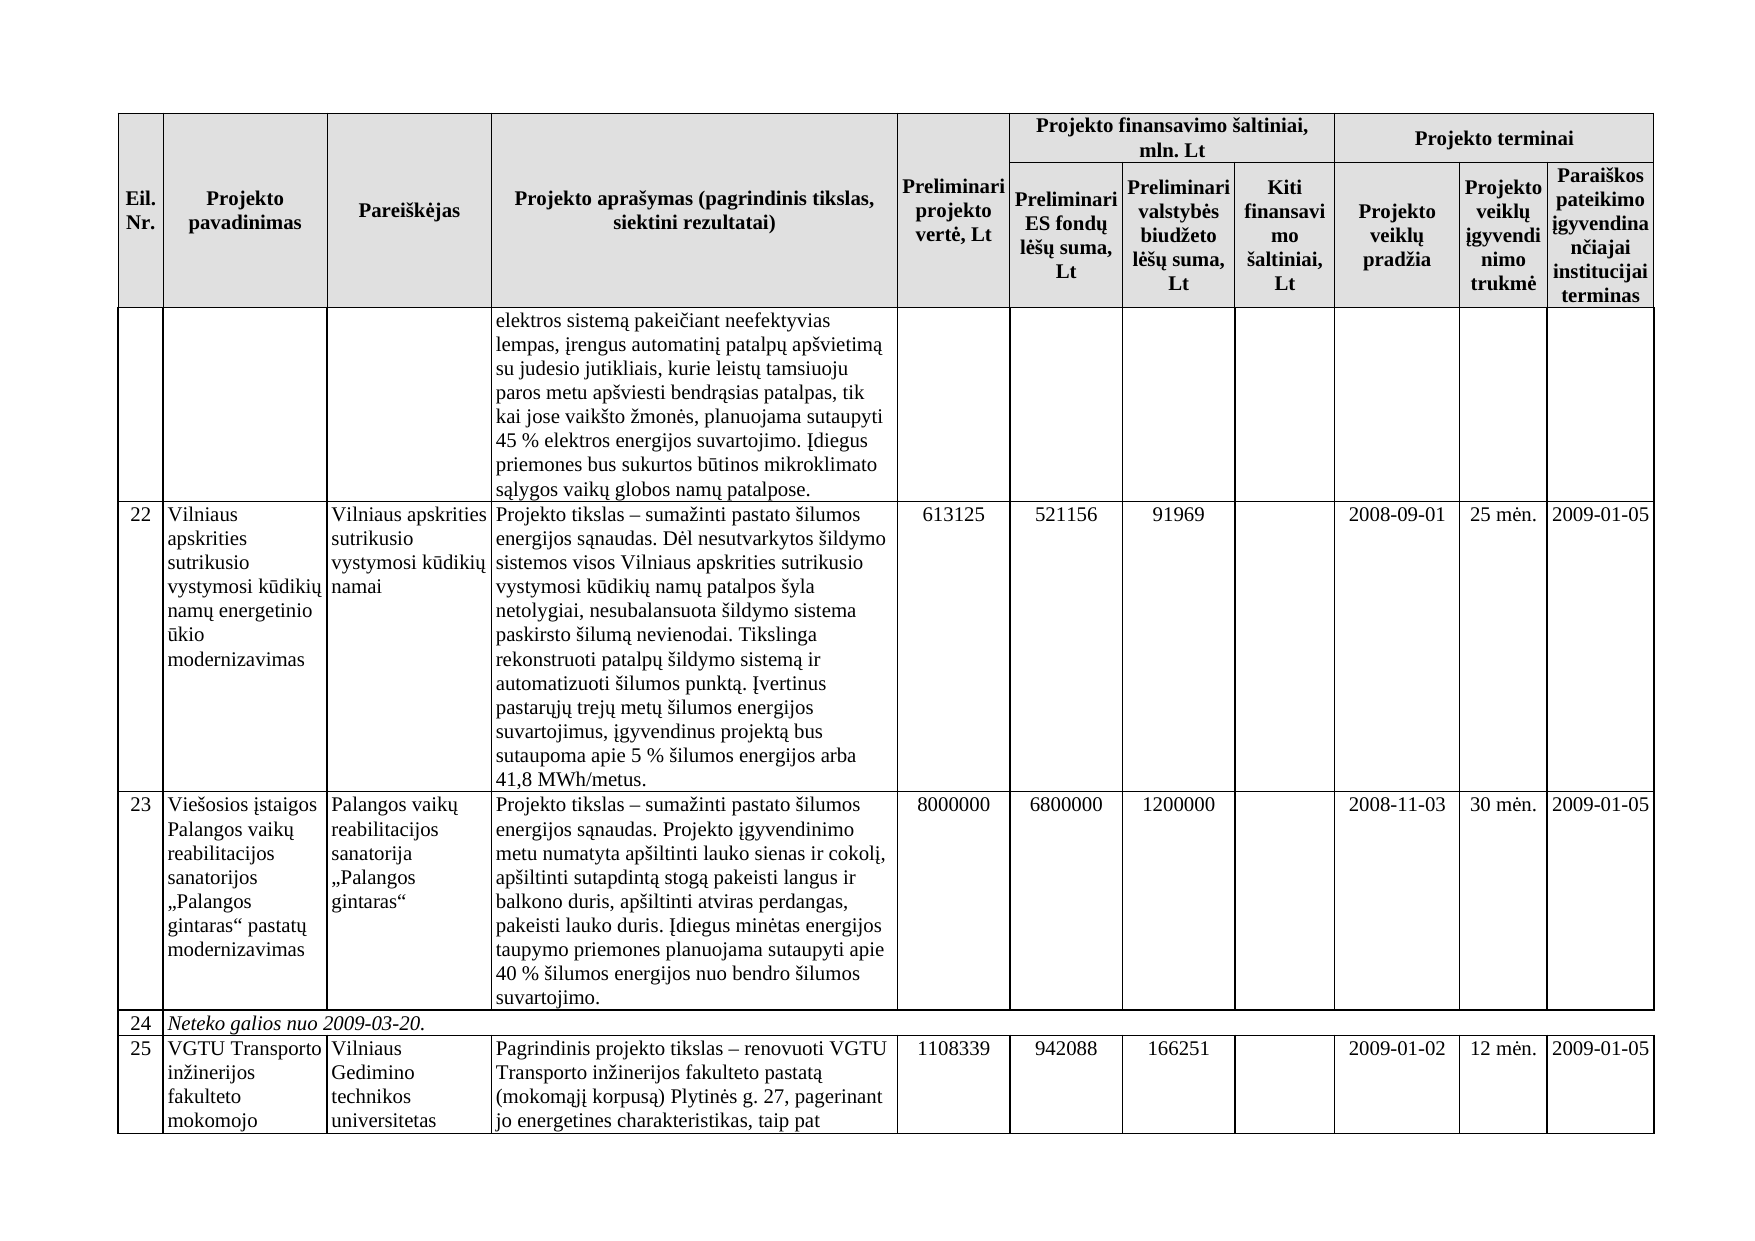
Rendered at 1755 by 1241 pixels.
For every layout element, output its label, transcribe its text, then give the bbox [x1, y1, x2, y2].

table_cell Vilniaus apskrities sutrikusio vystymosi kūdikių namai [328, 502, 491, 791]
table_cell elektros sistemą pakeičiant neefektyvias lempas, įrengus automatinį patalpų apšvietimą su judesio jutikliais, kurie leistų tamsiuoju paros metu apšviesti bendrąsias patalpas, tik kai jose vaikšto žmonės, planuojama sutaupyti 45 % elektros energijos suvartojimo. Įdiegus priemones bus sukurtos būtinos mikroklimato sąlygos vaikų globos namų patalpose. [492, 308, 897, 501]
table_cell Projekto tikslas – sumažinti pastato šilumos energijos sąnaudas. Dėl nesutvarkytos šildymo sistemos visos Vilniaus apskrities sutrikusio vystymosi kūdikių namų patalpos šyla netolygiai, nesubalansuota šildymo sistema paskirsto šilumą nevienodai. Tikslinga rekonstruoti patalpų šildymo sistemą ir automatizuoti šilumos punktą. Įvertinus pastarųjų trejų metų šilumos energijos suvartojimus, įgyvendinus projektą bus sutaupoma apie 5 % šilumos energijos arba 41,8 MWh/metus. [492, 502, 897, 791]
table_cell 12 mėn. [1460, 1036, 1546, 1132]
table_cell [119, 308, 162, 501]
table_cell [1123, 308, 1234, 501]
table_header Eil. Nr. [119, 114, 163, 307]
table_cell 942088 [1011, 1036, 1122, 1132]
table_header Pareiškėjas [328, 114, 491, 307]
table_cell [1236, 792, 1334, 1009]
table_cell 8000000 [898, 792, 1009, 1009]
table_cell 1108339 [898, 1036, 1009, 1132]
table_cell Preliminari valstybės biudžeto lėšų suma, Lt [1123, 163, 1234, 307]
table_cell 2009-01-02 [1335, 1036, 1459, 1132]
table_header Preliminari projekto vertė, Lt [898, 114, 1009, 307]
table_cell 2009-01-05 [1548, 792, 1653, 1009]
table_cell [898, 308, 1009, 501]
table_cell 25 [119, 1036, 162, 1132]
table_cell [1236, 308, 1334, 501]
table_cell 22 [119, 502, 162, 791]
table_cell [328, 308, 491, 501]
table_cell [164, 308, 326, 501]
table_cell 166251 [1123, 1036, 1234, 1132]
table_cell [1236, 1036, 1334, 1132]
table_cell 521156 [1011, 502, 1122, 791]
table_cell 2009-01-05 [1548, 502, 1653, 791]
table_cell [1548, 308, 1653, 501]
table_cell Projekto veiklų pradžia [1335, 163, 1459, 307]
table_cell 6800000 [1011, 792, 1122, 1009]
table_cell 2008-09-01 [1335, 502, 1459, 791]
table_cell Projekto tikslas – sumažinti pastato šilumos energijos sąnaudas. Projekto įgyvendinimo metu numatyta apšiltinti lauko sienas ir cokolį, apšiltinti sutapdintą stogą pakeisti langus ir balkono duris, apšiltinti atviras perdangas, pakeisti lauko duris. Įdiegus minėtas energijos taupymo priemones planuojama sutaupyti apie 40 % šilumos energijos nuo bendro šilumos suvartojimo. [492, 792, 897, 1009]
table_cell Palangos vaikų reabilitacijos sanatorija „Palangos gintaras“ [328, 792, 491, 1009]
table_header Projekto aprašymas (pagrindinis tikslas, siektini rezultatai) [492, 114, 897, 307]
table_cell 25 mėn. [1460, 502, 1546, 791]
table_cell 613125 [898, 502, 1009, 791]
table_cell Neteko galios nuo 2009-03-20. [164, 1011, 1654, 1034]
table_cell Viešosios įstaigos Palangos vaikų reabilitacijos sanatorijos „Palangos gintaras“ pastatų modernizavimas [164, 792, 326, 1009]
table_header Projekto finansavimo šaltiniai, mln. Lt [1010, 114, 1334, 162]
table_cell 2009-01-05 [1548, 1036, 1653, 1132]
table_header Projekto terminai [1335, 114, 1653, 162]
table_cell Projekto veiklų įgyvendinimo trukmė [1460, 163, 1547, 307]
table_cell [1335, 308, 1459, 501]
table_cell 23 [119, 792, 162, 1009]
table_cell VGTU Transporto inžinerijos fakulteto mokomojo [164, 1036, 326, 1132]
table_cell [1460, 308, 1546, 501]
table_cell 91969 [1123, 502, 1234, 791]
table_cell Preliminari ES fondų lėšų suma, Lt [1010, 163, 1122, 307]
table_cell Paraiškos pateikimo įgyvendinančiajai institucijai terminas [1548, 163, 1653, 307]
table_cell 1200000 [1123, 792, 1234, 1009]
table_cell Vilniaus Gedimino technikos universitetas [328, 1036, 491, 1132]
table_cell Kiti finansavimo šaltiniai, Lt [1235, 163, 1334, 307]
table_cell [1011, 308, 1122, 501]
table_cell Vilniaus apskrities sutrikusio vystymosi kūdikių namų energetinio ūkio modernizavimas [164, 502, 326, 791]
table_header Projekto pavadinimas [164, 114, 327, 307]
table_cell Pagrindinis projekto tikslas – renovuoti VGTU Transporto inžinerijos fakulteto pastatą (mokomąjį korpusą) Plytinės g. 27, pagerinant jo energetines charakteristikas, taip pat [492, 1036, 897, 1132]
table_cell [1236, 502, 1334, 791]
table_cell 2008-11-03 [1335, 792, 1459, 1009]
table_cell 24 [119, 1011, 162, 1034]
table_cell 30 mėn. [1460, 792, 1546, 1009]
